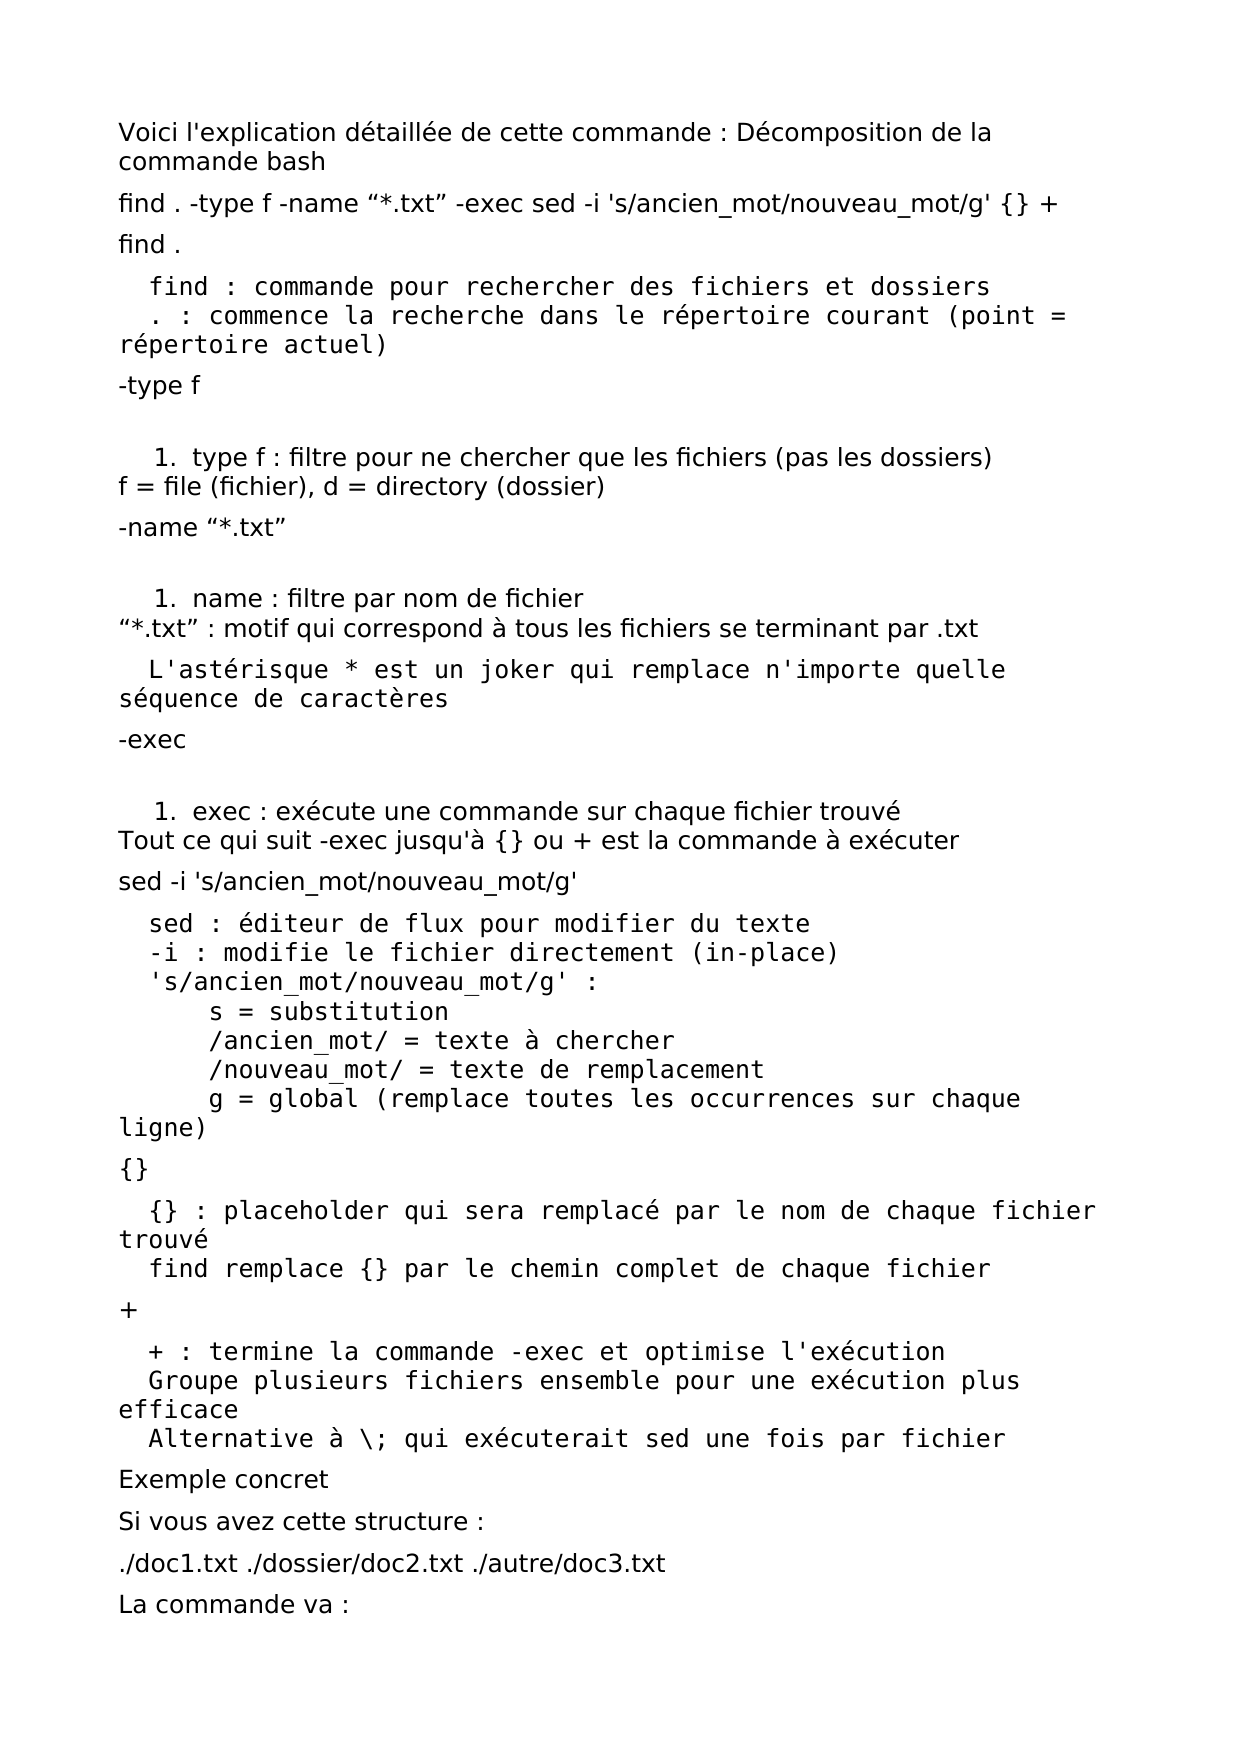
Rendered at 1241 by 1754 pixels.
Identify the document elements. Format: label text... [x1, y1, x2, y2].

text -name “*.txt” [118, 513, 1122, 543]
text La commande va : [118, 1590, 1122, 1619]
text + : termine la commande -exec et optimise l'exécution Groupe plusieurs fichiers ensemble pour une exécution plus efficace Alternative à \; qui exécuterait sed une fois par fichier [118, 1337, 1122, 1454]
text find . [118, 231, 1122, 260]
text ./doc1.txt ./dossier/doc2.txt ./autre/doc3.txt [118, 1549, 1122, 1578]
text -exec [118, 726, 1122, 755]
text {} [118, 1154, 1122, 1183]
text Voici l'explication détaillée de cette commande : Décomposition de la commande bash [118, 118, 1122, 176]
text {} : placeholder qui sera remplacé par le nom de chaque fichier trouvé find remplace {} par le chemin complet de chaque fichier [118, 1196, 1122, 1283]
text Tout ce qui suit -exec jusqu'à {} ou + est la commande à exécuter [118, 826, 1122, 855]
text + [118, 1295, 1122, 1324]
text -type f [118, 372, 1122, 401]
list name : filtre par nom de fichier [177, 585, 1122, 614]
text L'astérisque * est un joker qui remplace n'importe quelle séquence de caractères [118, 656, 1122, 714]
text “*.txt” : motif qui correspond à tous les fichiers se terminant par .txt [118, 614, 1122, 643]
text find : commande pour rechercher des fichiers et dossiers . : commence la recherche dans le répertoire courant (point = répertoire actuel) [118, 272, 1122, 360]
text find . -type f -name “*.txt” -exec sed -i 's/ancien_mot/nouveau_mot/g' {} + [118, 189, 1122, 218]
text Si vous avez cette structure : [118, 1507, 1122, 1536]
text f = file (fichier), d = directory (dossier) [118, 472, 1122, 501]
list exec : exécute une commande sur chaque fichier trouvé [177, 797, 1122, 826]
text sed : éditeur de flux pour modifier du texte -i : modifie le fichier directement (in-place) 's/ancien_mot/nouveau_mot/g' : s = substitution /ancien_mot/ = texte à chercher /nouveau_mot/ = texte de remplacement g = global (remplace toutes les occurrences sur chaque ligne) [118, 909, 1122, 1143]
text sed -i 's/ancien_mot/nouveau_mot/g' [118, 868, 1122, 897]
list type f : filtre pour ne chercher que les fichiers (pas les dossiers) [177, 443, 1122, 472]
text Exemple concret [118, 1465, 1122, 1494]
